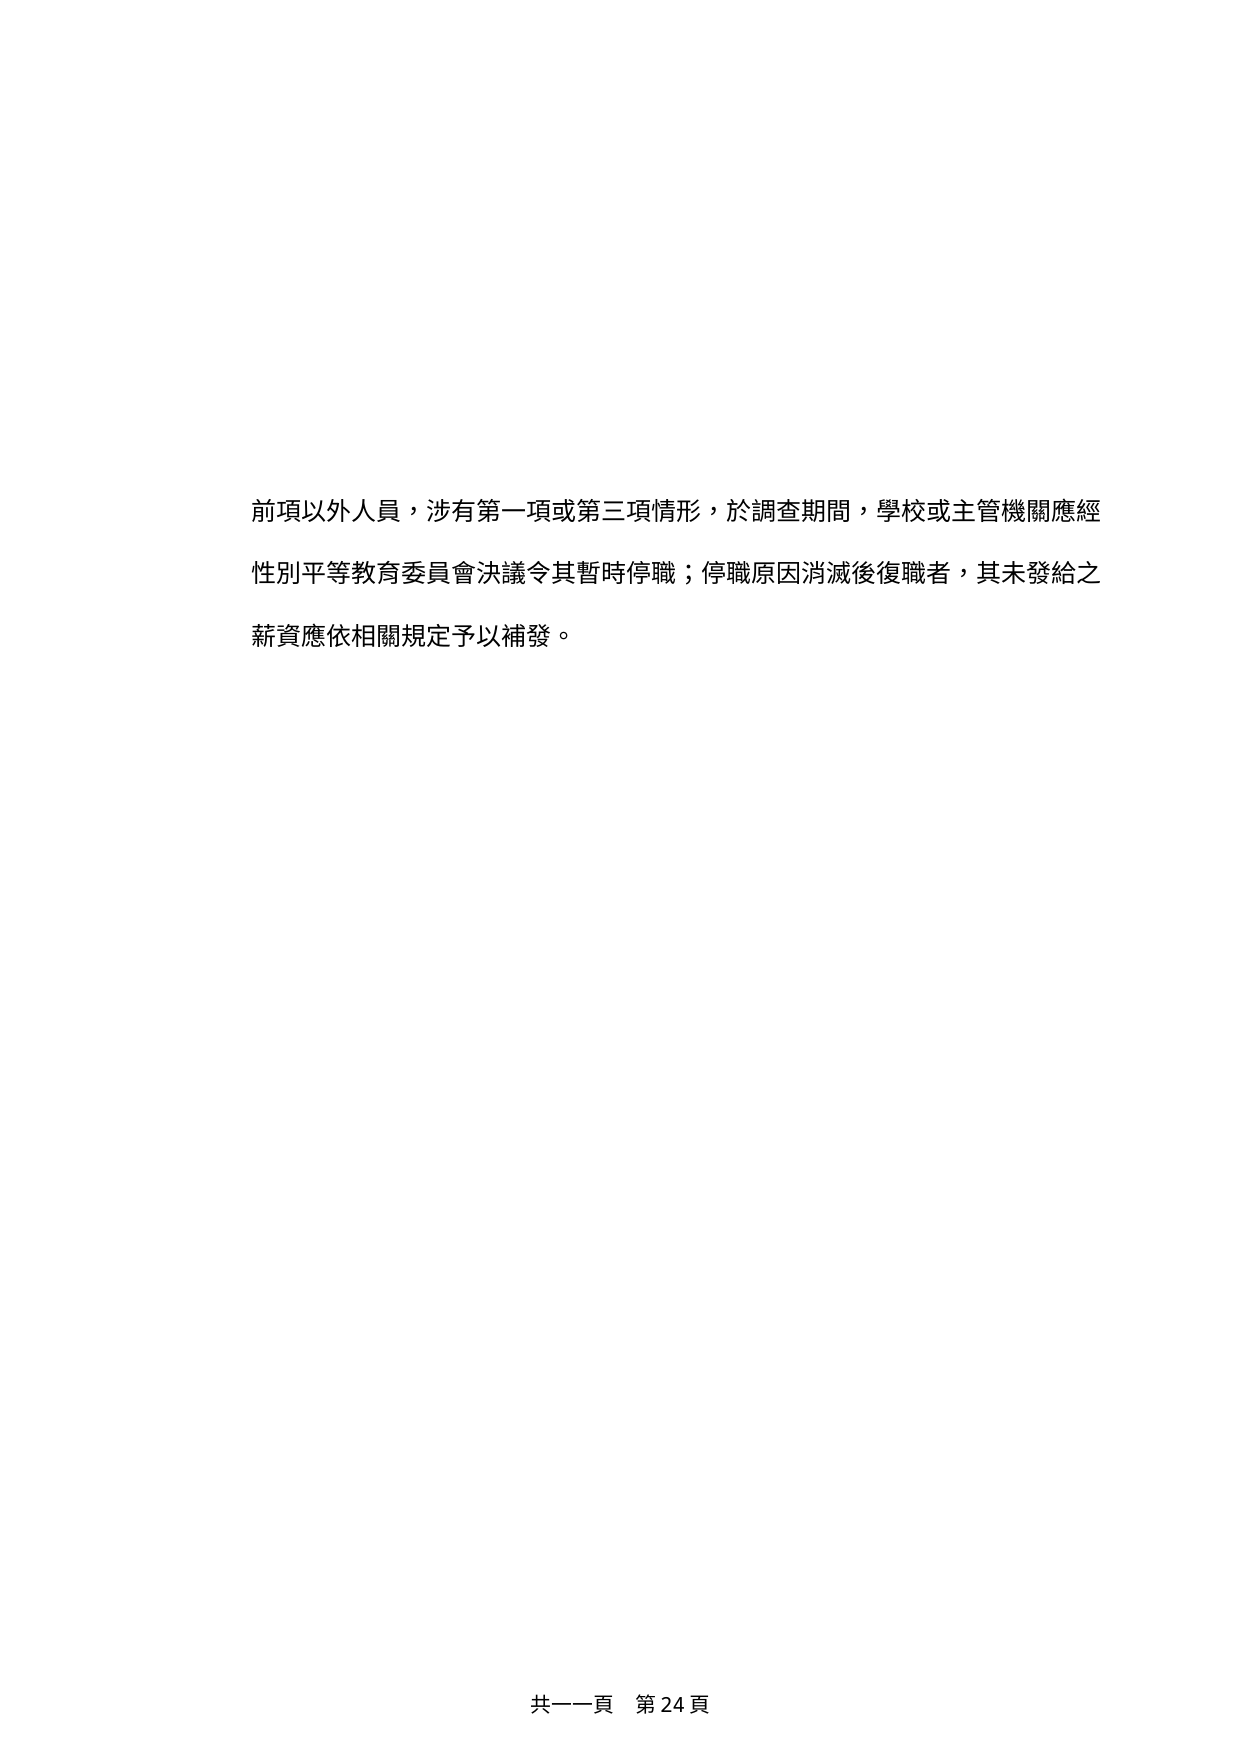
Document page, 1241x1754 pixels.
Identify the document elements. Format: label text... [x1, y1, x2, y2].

text 前項以外人員，涉有第一項或第三項情形，於調查期間，學校或主管機關應經性別平等教育委員會決議令其暫時停職；停職原因消滅後復職者，其未發給之薪資應依相關規定予以補發。 [251, 467, 1122, 655]
